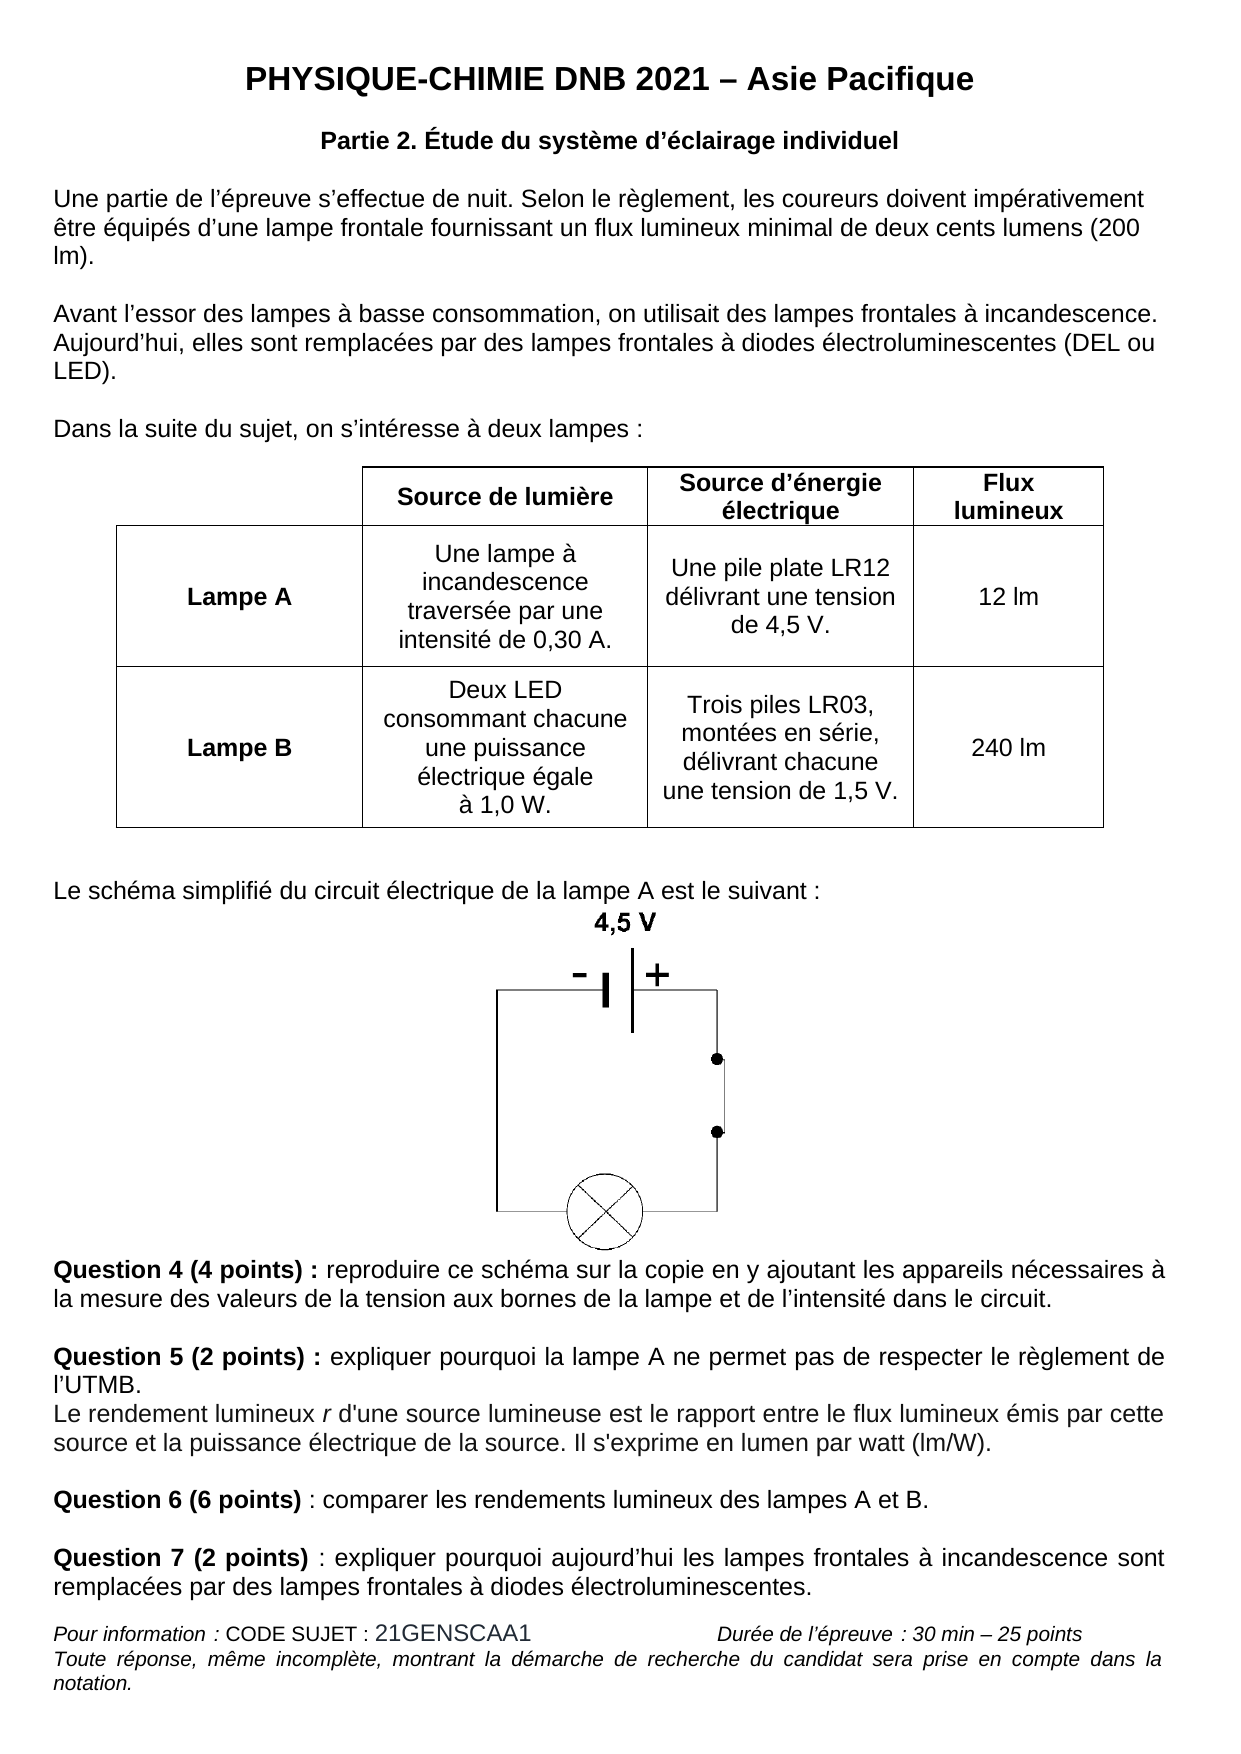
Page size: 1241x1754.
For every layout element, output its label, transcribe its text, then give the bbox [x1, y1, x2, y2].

text Question 5 (2 points) : expliquer pourquoi la lampe A ne permet pas de respecter le règlement de l’UTMB. [53, 1342, 1167, 1399]
text Avant l’essor des lampes à basse consommation, on utilisait des lampes frontales à incandescence. Aujourd’hui, elles sont remplacées par des lampes frontales à diodes électroluminescentes (DEL ou LED). [53, 299, 1167, 385]
table_cell Une lampe à incandescence traversée par une intensité de 0,30 A. [363, 526, 647, 666]
table_cell 240 lm [914, 667, 1103, 827]
table_header [116, 466, 362, 525]
text Question 7 (2 points) : expliquer pourquoi aujourd’hui les lampes frontales à incandescence sont remplacées par des lampes frontales à diodes électroluminescentes. [53, 1543, 1167, 1601]
table_cell Lampe B [117, 667, 362, 827]
text Partie 2. Étude du système d’éclairage individuel [53, 126, 1167, 155]
text Question 6 (6 points) : comparer les rendements lumineux des lampes A et B. [53, 1486, 1167, 1514]
picture [484, 904, 736, 1256]
table_header Source d’énergie électrique [648, 468, 913, 525]
table_header Source de lumière [363, 468, 647, 525]
table_cell Lampe A [117, 526, 362, 666]
table_cell Trois piles LR03, montées en série, délivrant chacune une tension de 1,5 V. [648, 667, 913, 827]
text Dans la suite du sujet, on s’intéresse à deux lampes : [53, 414, 1167, 442]
table_cell Une pile plate LR12 délivrant une tension de 4,5 V. [648, 526, 913, 666]
text Une partie de l’épreuve s’effectue de nuit. Selon le règlement, les coureurs doivent impérativement être équipés d’une lampe frontale fournissant un flux lumineux minimal de deux cents lumens (200 lm). [53, 184, 1167, 270]
text Question 4 (4 points) : reproduire ce schéma sur la copie en y ajoutant les appareils nécessaires à la mesure des valeurs de la tension aux bornes de la lampe et de l’intensité dans le circuit. [53, 1256, 1167, 1313]
table_cell Deux LED consommant chacune une puissance électrique égale à 1,0 W. [363, 667, 647, 827]
table_cell 12 lm [914, 526, 1103, 666]
table_header Flux lumineux [914, 468, 1103, 525]
text Le schéma simplifié du circuit électrique de la lampe A est le suivant : [53, 876, 1167, 905]
text Le rendement lumineux r d'une source lumineuse est le rapport entre le flux lumineux émis par cette source et la puissance électrique de la source. Il s'exprime en lumen par watt (lm/W). [53, 1399, 1167, 1457]
